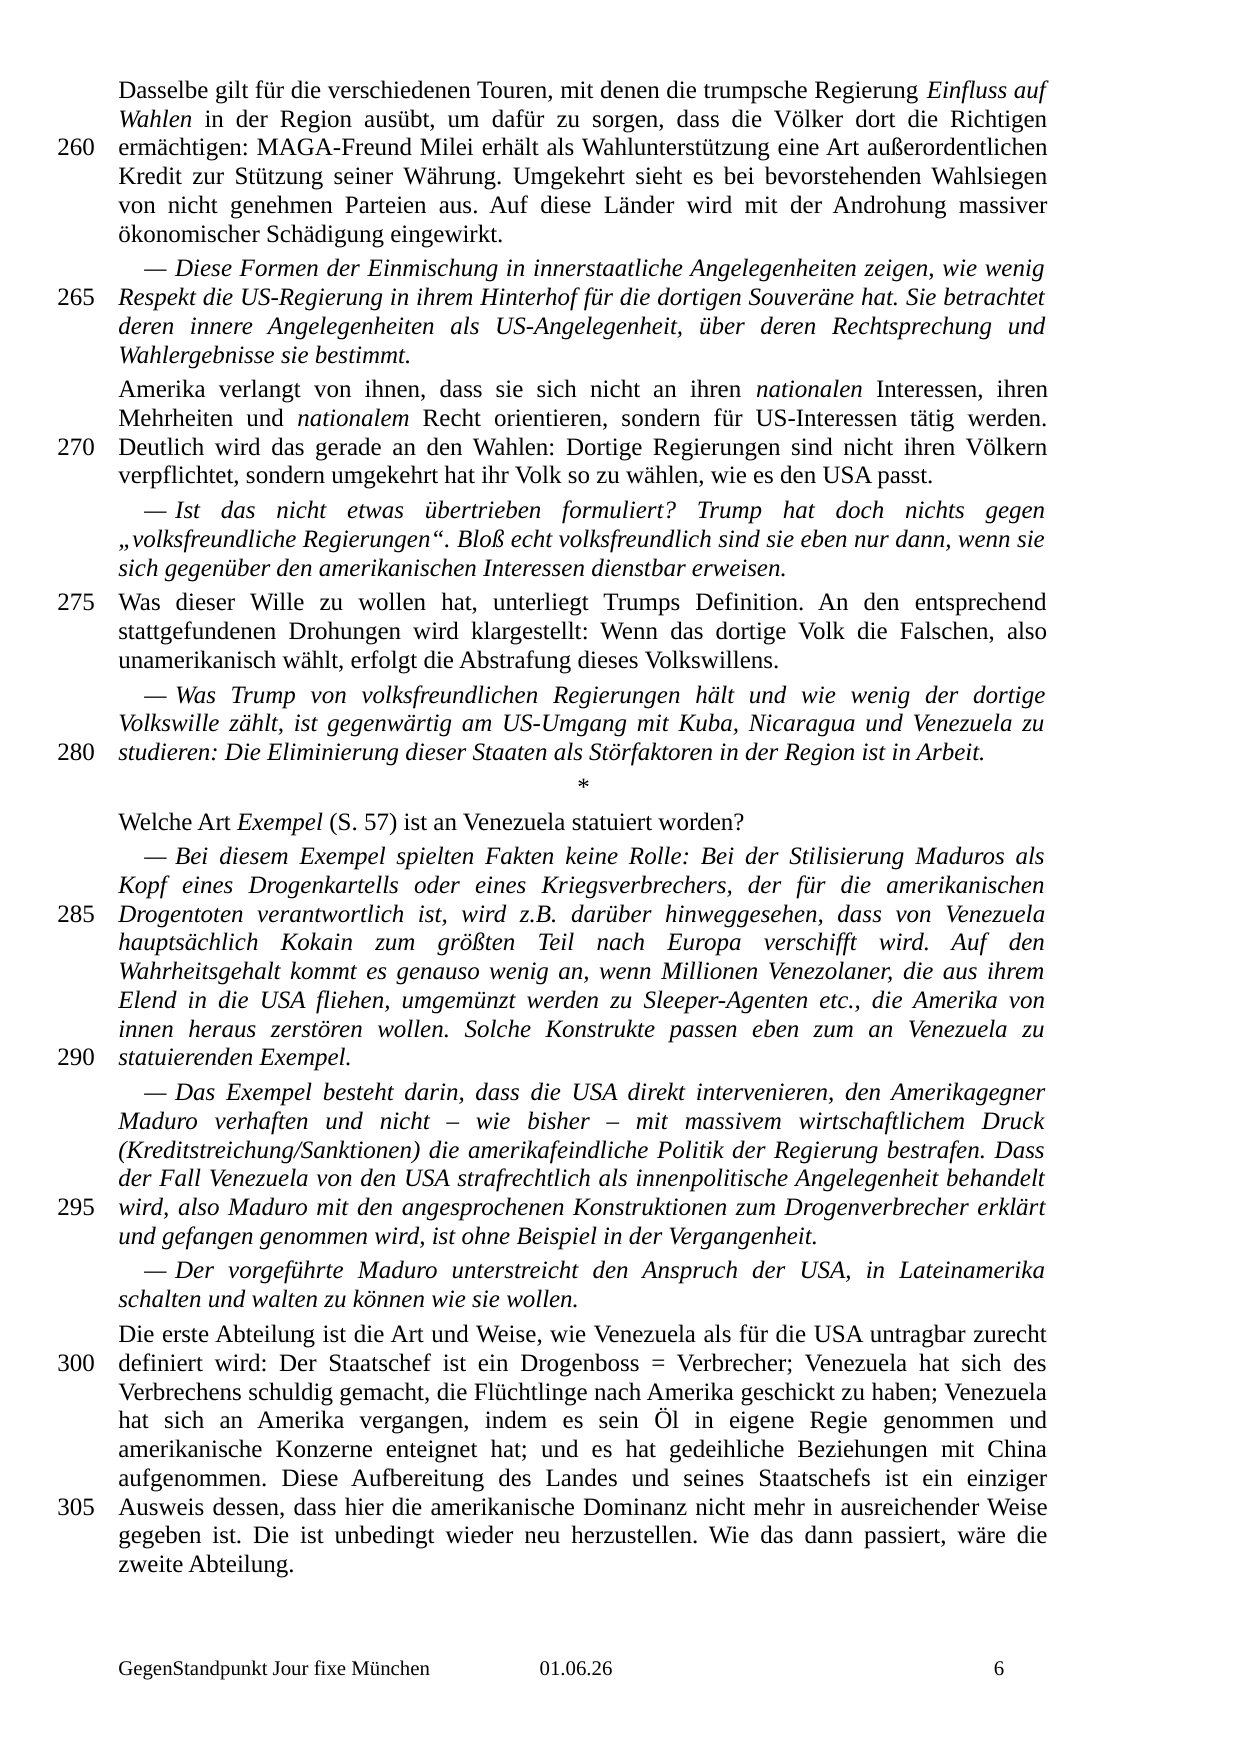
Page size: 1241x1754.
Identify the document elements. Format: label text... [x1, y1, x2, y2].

text — Was Trump von volksfreundlichen Regierungen hält und wie wenig der dortige Volkswille zählt, ist gegenwärtig am US-Umgang mit Kuba, Nicaragua und Venezuela zu studieren: Die Eliminierung dieser Staaten als Störfaktoren in der Region ist in Arbeit. [118, 680, 1048, 766]
text Die erste Abteilung ist die Art und Weise, wie Venezuela als für die USA untragbar zurecht definiert wird: Der Staatschef ist ein Drogenboss = Verbrecher; Venezuela hat sich des Verbrechens schuldig gemacht, die Flüchtlinge nach Amerika geschickt zu haben; Venezuela hat sich an Amerika vergangen, indem es sein Öl in eigene Regie genommen und amerikanische Konzerne enteignet hat; und es hat gedeihliche Beziehungen mit China aufgenommen. Diese Aufbereitung des Landes und seines Staatschefs ist ein einziger Ausweis dessen, dass hier die amerikanische Dominanz nicht mehr in ausreichender Weise gegeben ist. Die ist unbedingt wieder neu herzustellen. Wie das dann passiert, wäre die zweite Abteilung. [118, 1319, 1048, 1578]
text * [118, 772, 1048, 801]
text — Bei diesem Exempel spielten Fakten keine Rolle: Bei der Stilisierung Maduros als Kopf eines Drogenkartells oder eines Kriegsverbrechers, der für die amerikanischen Drogentoten verantwortlich ist, wird z.B. darüber hinweggesehen, dass von Venezuela hauptsächlich Kokain zum größten Teil nach Europa verschifft wird. Auf den Wahrheitsgehalt kommt es genauso wenig an, wenn Millionen Venezolaner, die aus ihrem Elend in die USA fliehen, umgemünzt werden zu Sleeper-Agenten etc., die Amerika von innen heraus zerstören wollen. Solche Konstrukte passen eben zum an Venezuela zu statuierenden Exempel. [118, 841, 1048, 1071]
text — Der vorgeführte Maduro unterstreicht den Anspruch der USA, in Lateinamerika schalten und walten zu können wie sie wollen. [118, 1256, 1048, 1313]
text Amerika verlangt von ihnen, dass sie sich nicht an ihren nationalen Interessen, ihren Mehrheiten und nationalem Recht orientieren, sondern für US-Interessen tätig werden. Deutlich wird das gerade an den Wahlen: Dortige Regierungen sind nicht ihren Völkern verpflichtet, sondern umgekehrt hat ihr Volk so zu wählen, wie es den USA passt. [118, 374, 1048, 489]
text — Diese Formen der Einmischung in innerstaatliche Angelegenheiten zeigen, wie wenig Respekt die US-Regierung in ihrem Hinterhof für die dortigen Souveräne hat. Sie betrachtet deren innere Angelegenheiten als US-Angelegenheit, über deren Rechtsprechung und Wahlergebnisse sie bestimmt. [118, 253, 1048, 368]
text — Das Exempel besteht darin, dass die USA direkt intervenieren, den Amerikagegner Maduro verhaften und nicht – wie bisher – mit massivem wirtschaftlichem Druck (Kreditstreichung/Sanktionen) die amerikafeindliche Politik der Regierung bestrafen. Dass der Fall Venezuela von den USA strafrechtlich als innenpolitische Angelegenheit behandelt wird, also Maduro mit den angesprochenen Konstruktionen zum Drogenverbrecher erklärt und gefangen genommen wird, ist ohne Beispiel in der Vergangenheit. [118, 1077, 1048, 1250]
text Dasselbe gilt für die verschiedenen Touren, mit denen die trumpsche Regierung Einfluss auf Wahlen in der Region ausübt, um dafür zu sorgen, dass die Völker dort die Richtigen ermächtigen: MAGA-Freund Milei erhält als Wahlunterstützung eine Art außerordentlichen Kredit zur Stützung seiner Währung. Umgekehrt sieht es bei bevorstehenden Wahlsiegen von nicht genehmen Parteien aus. Auf diese Länder wird mit der Androhung massiver ökonomischer Schädigung eingewirkt. [118, 75, 1048, 247]
text — Ist das nicht etwas übertrieben formuliert? Trump hat doch nichts gegen „volksfreundliche Regierungen“. Bloß echt volksfreundlich sind sie eben nur dann, wenn sie sich gegenüber den amerikanischen Interessen dienstbar erweisen. [118, 495, 1048, 582]
text Was dieser Wille zu wollen hat, unterliegt Trumps Definition. An den entsprechend stattgefundenen Drohungen wird klargestellt: Wenn das dortige Volk die Falschen, also unamerikanisch wählt, erfolgt die Abstrafung dieses Volkswillens. [118, 587, 1048, 674]
text Welche Art Exempel (S. 57) ist an Venezuela statuiert worden? [118, 807, 1048, 835]
